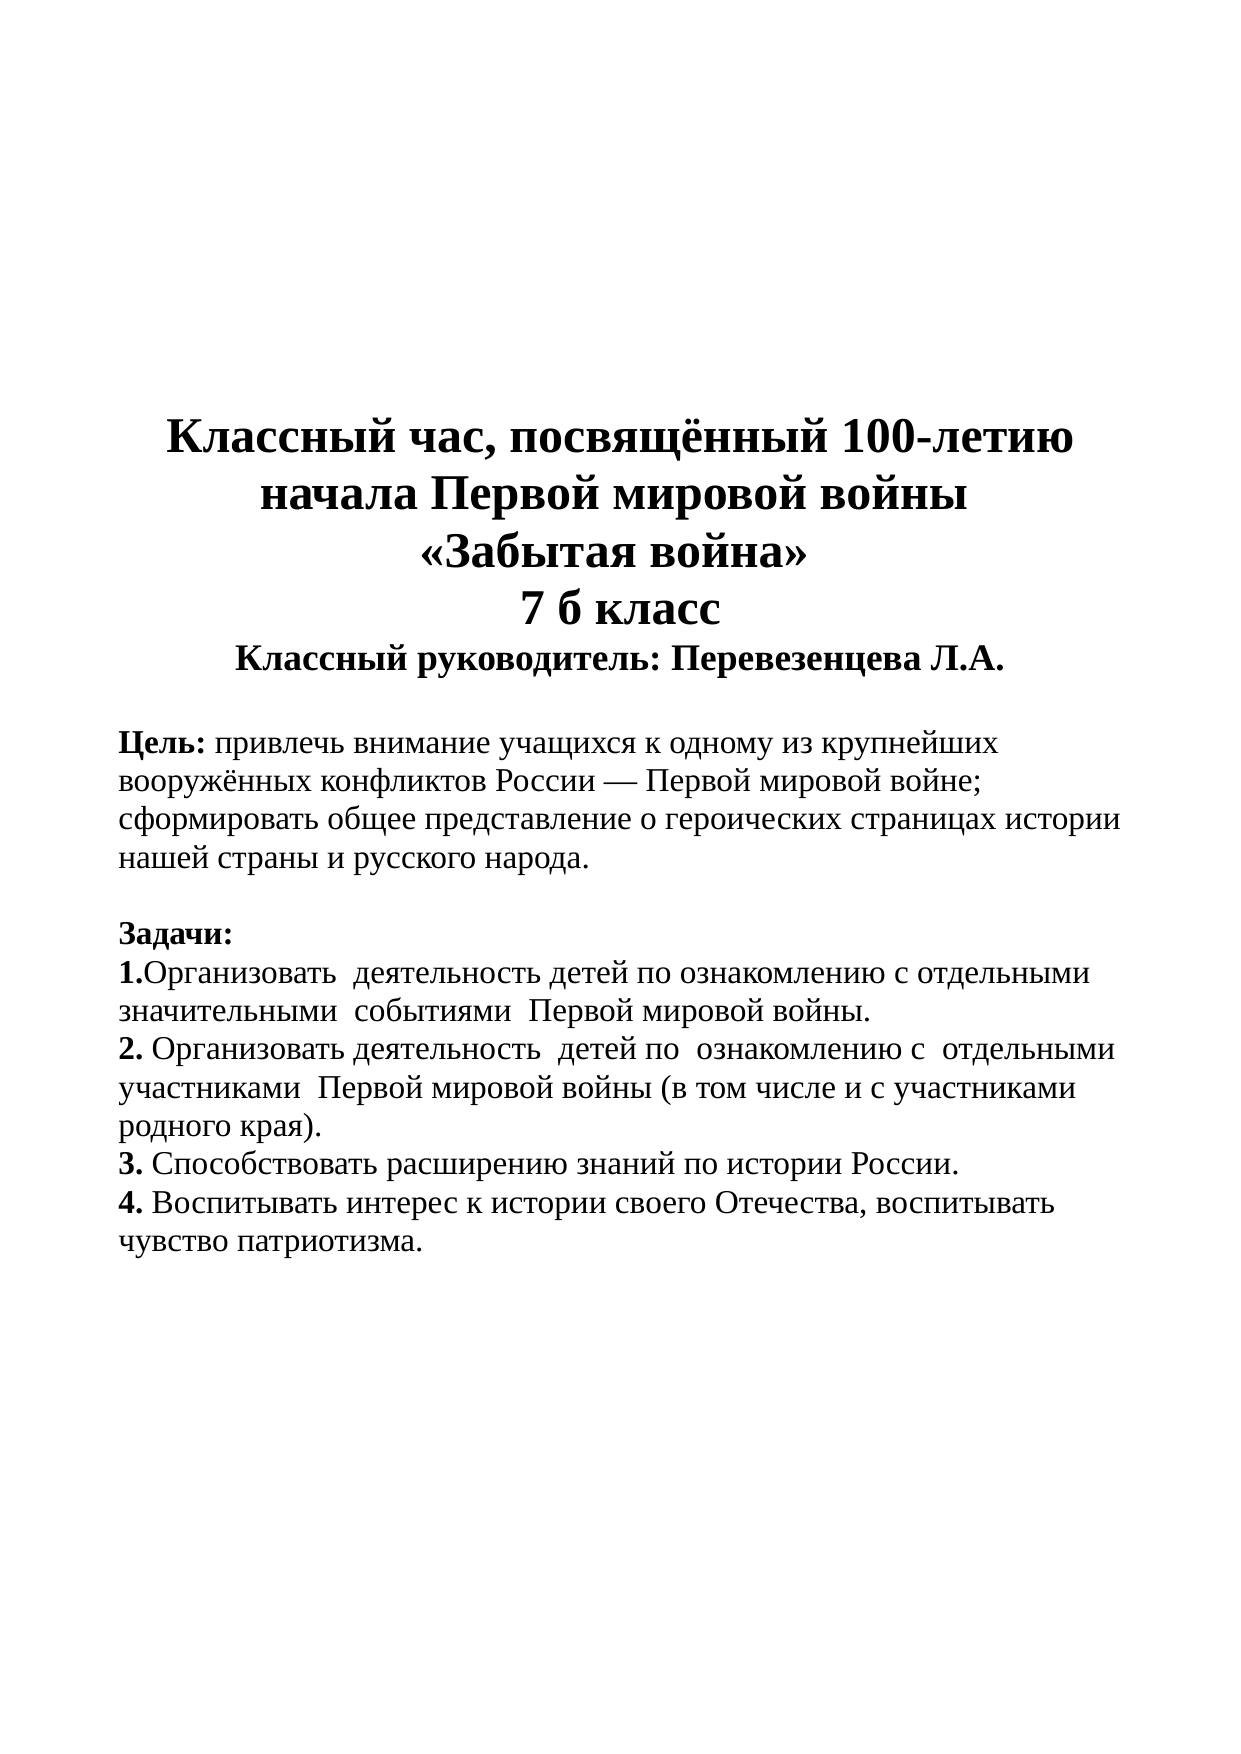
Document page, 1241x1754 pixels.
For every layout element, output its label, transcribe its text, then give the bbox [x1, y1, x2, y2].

text Классный руководитель: Перевезенцева Л.А. [118, 636, 1122, 679]
text «Забытая война» [118, 521, 1122, 578]
text 4. Воспитывать интерес к истории своего Отечества, воспитывать чувство патриотизма. [118, 1182, 1122, 1258]
text 2. Организовать деятельность детей по ознакомлению с отдельными участниками Первой мировой войны (в том числе и с участниками родного края). [118, 1028, 1122, 1143]
text 3. Способствовать расширению знаний по истории России. [118, 1143, 1122, 1182]
text 1.Организовать деятельность детей по ознакомлению с отдельными значительными событиями Первой мировой войны. [118, 952, 1122, 1028]
text Задачи: [118, 913, 1122, 952]
text Классный час, посвящённый 100-летию начала Первой мировой войны [118, 406, 1122, 521]
text Цель: привлечь внимание учащихся к одному из крупнейших вооружённых конфликтов России — Первой мировой войне; сформировать общее представление о героических страницах истории нашей страны и русского народа. [118, 722, 1122, 875]
text 7 б класс [118, 578, 1122, 636]
